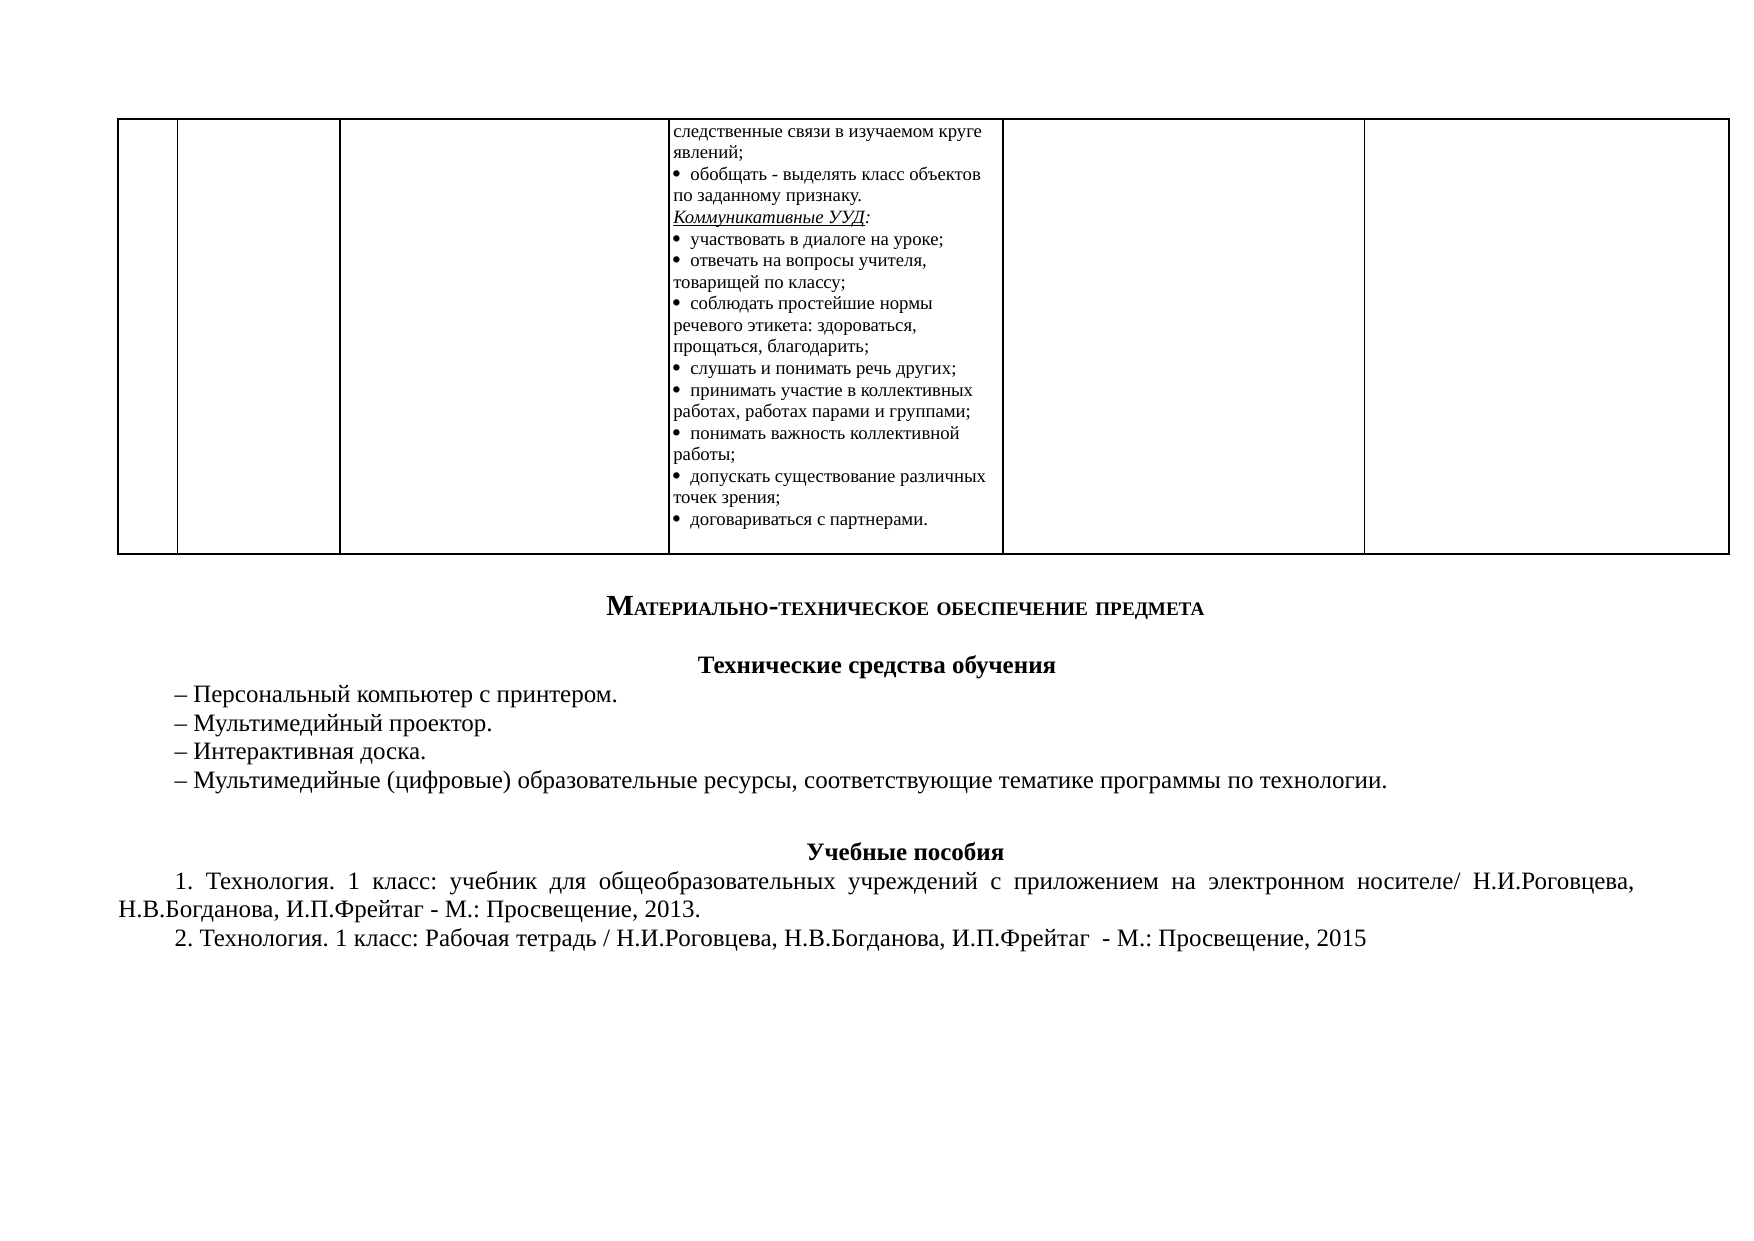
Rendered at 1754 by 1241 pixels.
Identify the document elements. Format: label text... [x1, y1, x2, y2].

table_cell [341, 120, 668, 553]
table_cell [178, 120, 339, 553]
text – Мультимедийные (цифровые) образовательные ресурсы, соответствующие тематике программы по технологии. [118, 765, 1636, 794]
text – Мультимедийный проектор. [118, 708, 1636, 736]
text Учебные пособия [118, 837, 1636, 866]
text Материально-техническое обеспечение предмета [118, 588, 1636, 621]
table_cell [1365, 120, 1728, 553]
table_cell [119, 120, 177, 553]
text 2. Технология. 1 класс: Рабочая тетрадь / Н.И.Роговцева, Н.В.Богданова, И.П.Фрейтаг - М.: Просвещение, 2015 [118, 923, 1636, 952]
text 1. Технология. 1 класс: учебник для общеобразовательных учреждений с приложением на электронном носителе/ Н.И.Роговцева, Н.В.Богданова, И.П.Фрейтаг - М.: Просвещение, 2013. [118, 866, 1636, 923]
table_cell [1004, 120, 1364, 553]
text – Интерактивная доска. [118, 736, 1636, 765]
table_cell - следственные связи в изучаемом круге явлений; обобщать - выделять класс объектов по заданному признаку. Коммуникативные УУД: участвовать в диалоге на уроке; отвечать на вопросы учителя, товарищей по классу; соблюдать простейшие нормы речевого этикета: здороваться, прощаться, благодарить; слушать и понимать речь других; принимать участие в коллективных работах, работах парами и группами; понимать важность коллективной работы; допускать существование различных точек зрения; договариваться с партнерами. [670, 120, 1002, 553]
text – Персональный компьютер с принтером. [118, 679, 1636, 708]
text Технические средства обучения [118, 650, 1636, 679]
